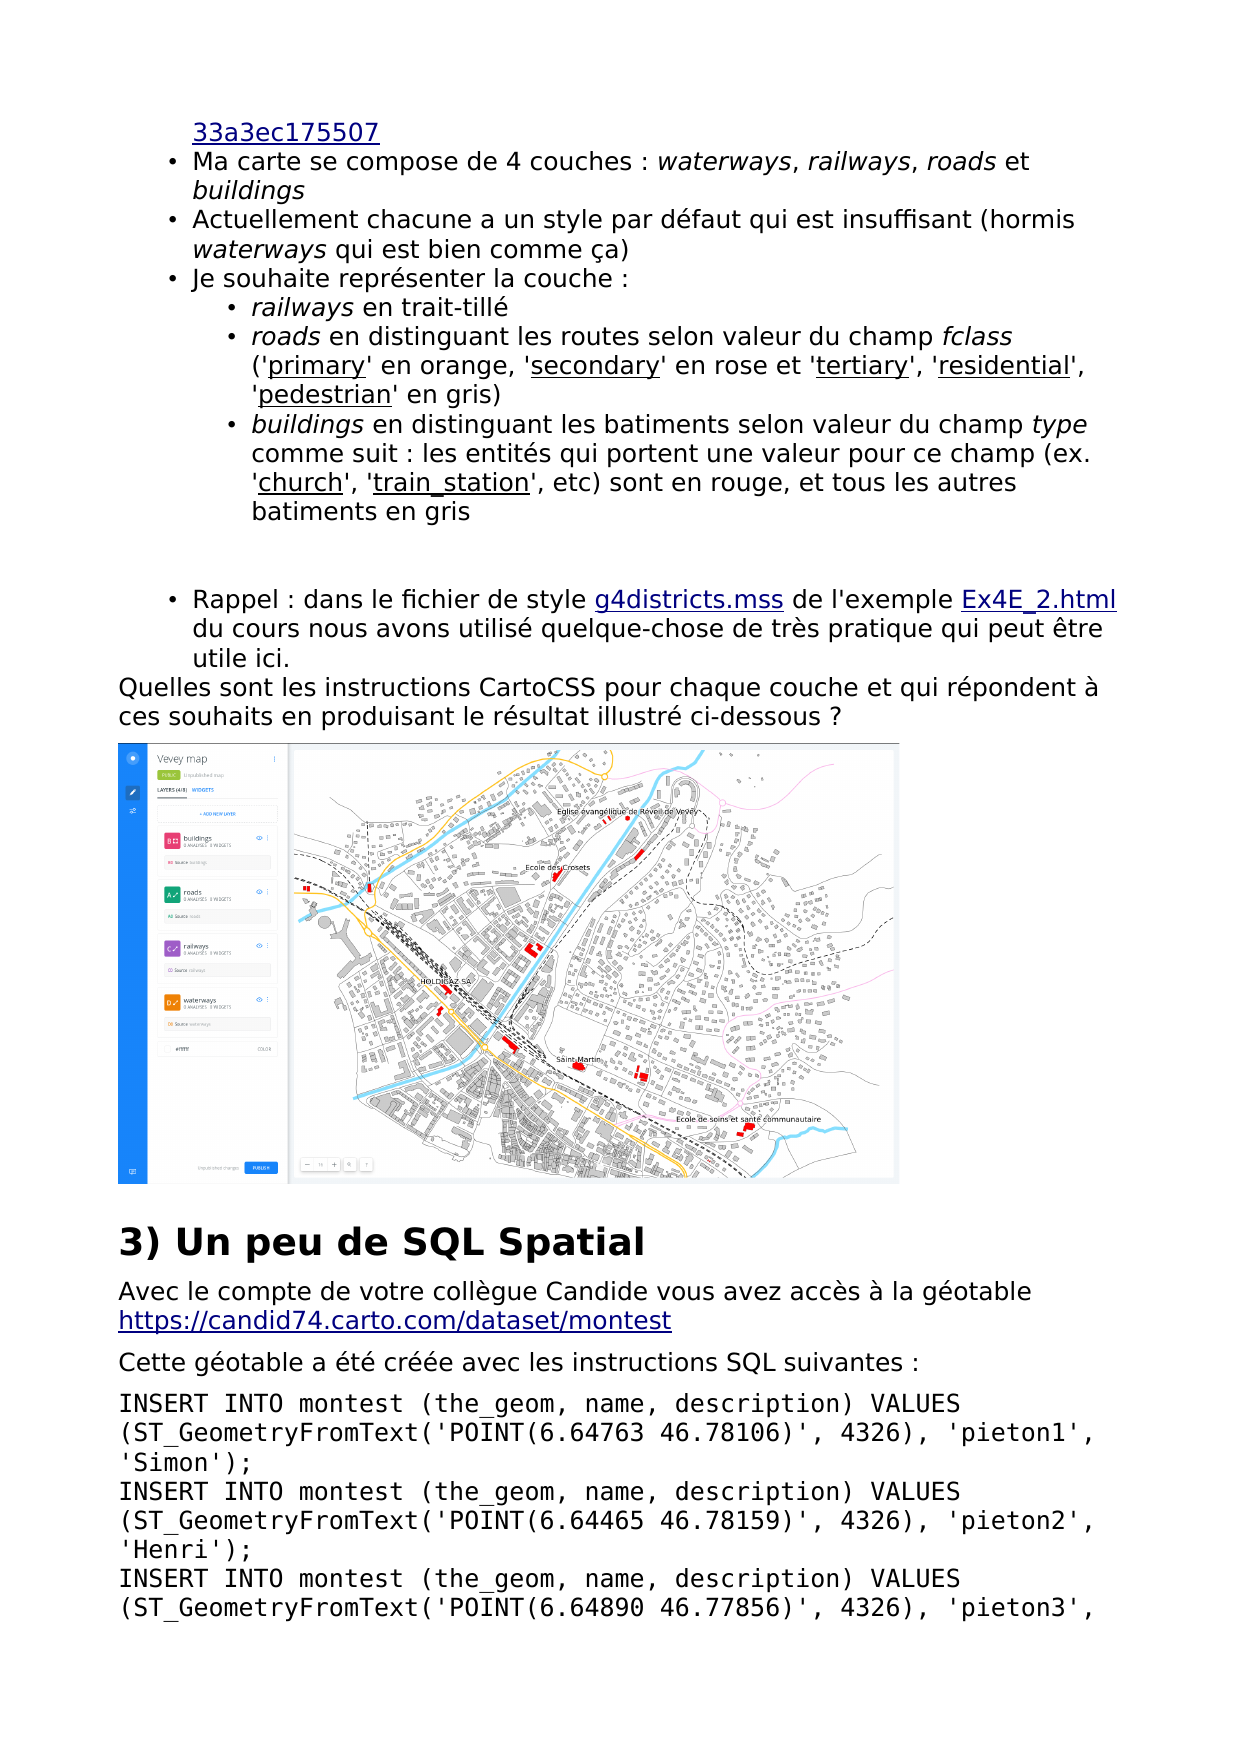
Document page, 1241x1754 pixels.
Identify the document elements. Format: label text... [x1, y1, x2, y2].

list railways en trait-tillé [236, 293, 1122, 322]
list roads en distinguant les routes selon valeur du champ fclass ('primary' en orange, 'secondary' en rose et 'tertiary', 'residential', 'pedestrian' en gris) [236, 322, 1122, 410]
list 33a3ec175507 [177, 118, 1122, 147]
text INSERT INTO montest (the_geom, name, description) VALUES (ST_GeometryFromText('POINT(6.64763 46.78106)', 4326), 'pieton1', 'Simon'); INSERT INTO montest (the_geom, name, description) VALUES (ST_GeometryFromText('POINT(6.64465 46.78159)', 4326), 'pieton2', 'Henri'); INSERT INTO montest (the_geom, name, description) VALUES (ST_GeometryFromText('POINT(6.64890 46.77856)', 4326), 'pieton3', [118, 1389, 1122, 1623]
list buildings en distinguant les batiments selon valeur du champ type comme suit : les entités qui portent une valeur pour ce champ (ex. 'church', 'train_station', etc) sont en rouge, et tous les autres batiments en gris [236, 410, 1122, 526]
subtitle 3) Un peu de SQL Spatial [118, 1221, 1122, 1264]
list Ma carte se compose de 4 couches : waterways, railways, roads et buildings [177, 147, 1122, 206]
list Actuellement chacune a un style par défaut qui est insuffisant (hormis waterways qui est bien comme ça) [177, 206, 1122, 264]
list Je souhaite représenter la couche : [177, 264, 1122, 293]
text Quelles sont les instructions CartoCSS pour chaque couche et qui répondent à ces souhaits en produisant le résultat illustré ci-dessous ? [118, 673, 1122, 731]
picture [118, 743, 900, 1184]
list Rappel : dans le fichier de style g4districts.mss de l'exemple Ex4E_2.html du cours nous avons utilisé quelque-chose de très pratique qui peut être utile ici. [177, 585, 1122, 673]
text Cette géotable a été créée avec les instructions SQL suivantes : [118, 1348, 1122, 1377]
text Avec le compte de votre collègue Candide vous avez accès à la géotable https://candid74.carto.com/dataset/montest [118, 1277, 1122, 1335]
